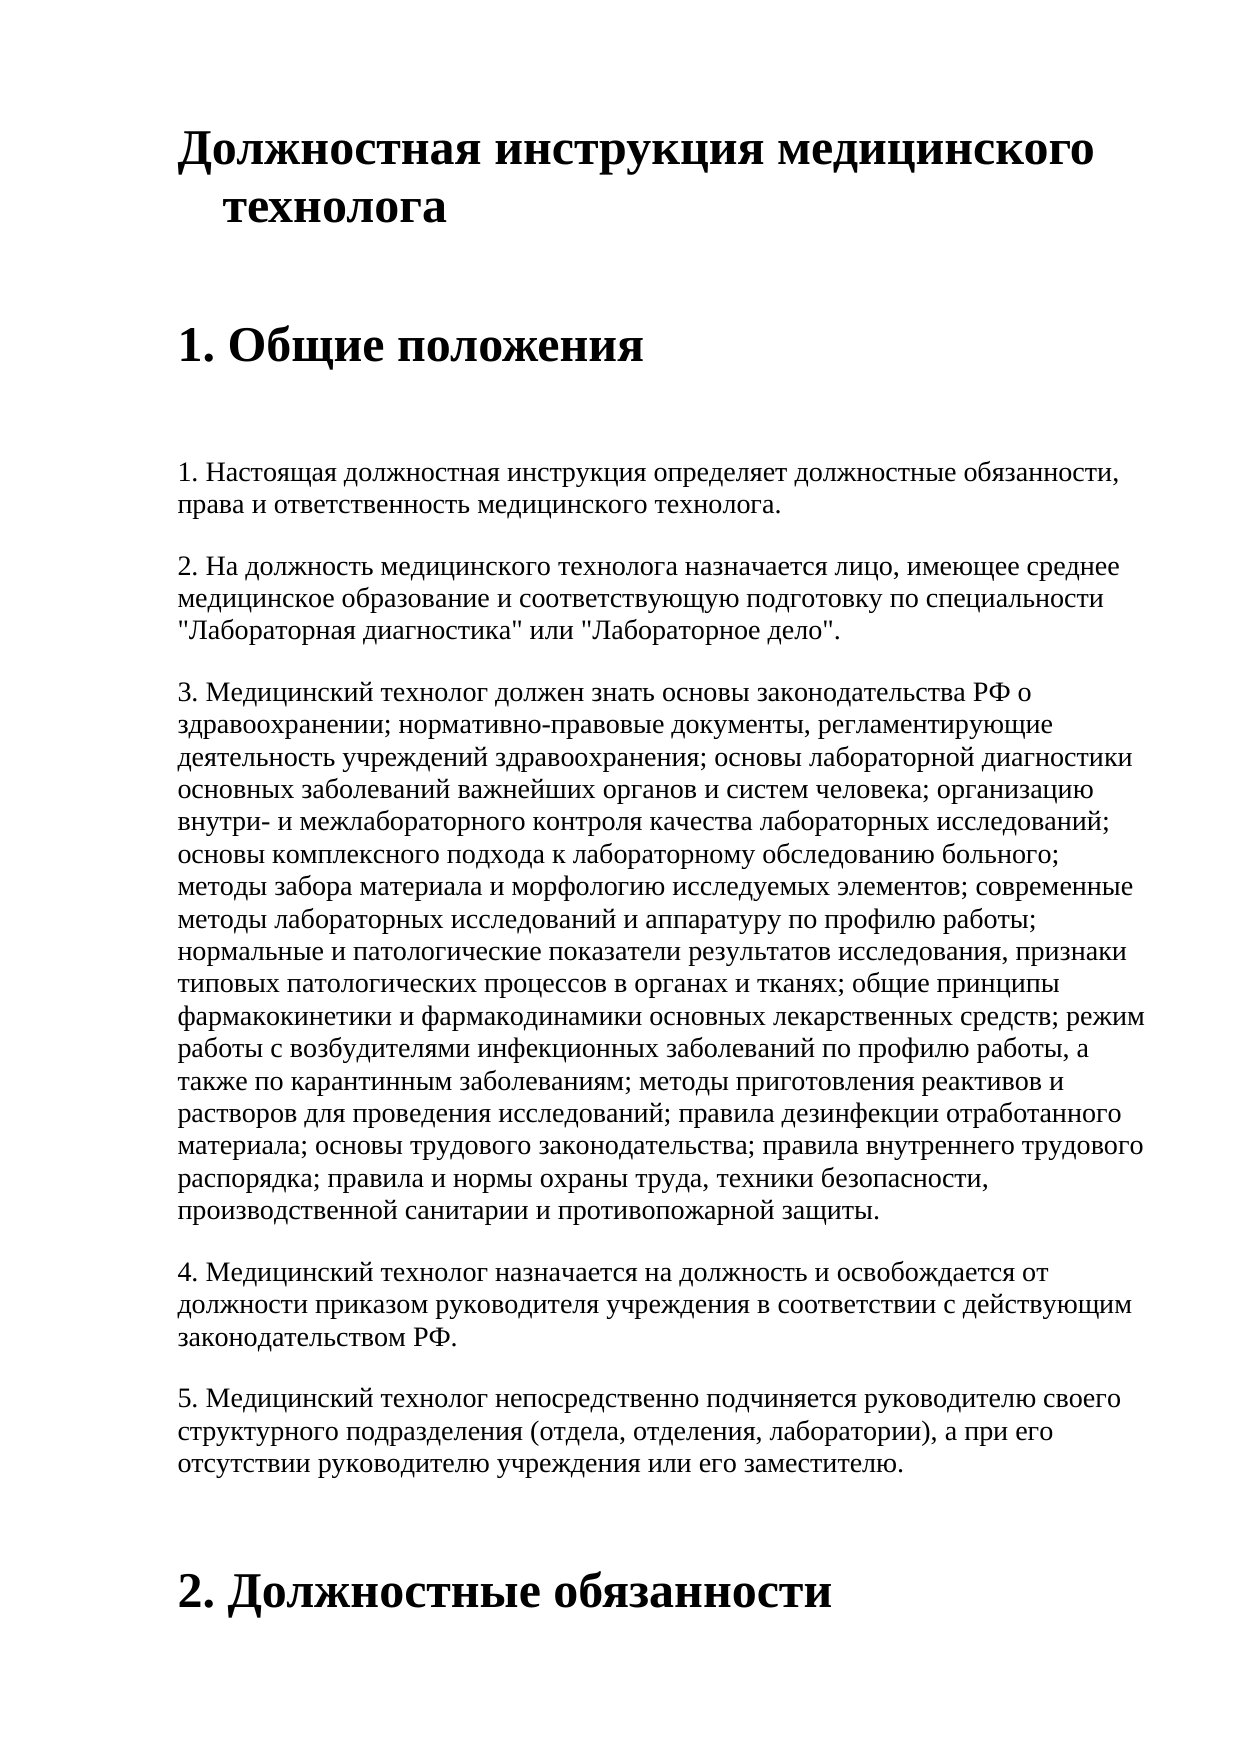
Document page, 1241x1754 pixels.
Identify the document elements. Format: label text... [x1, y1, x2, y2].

text 2. На должность медицинского технолога назначается лицо, имеющее среднее медицинское образование и соответствующую подготовку по специальности "Лабораторная диагностика" или "Лабораторное дело". [177, 548, 1152, 646]
text 4. Медицинский технолог назначается на должность и освобождается от должности приказом руководителя учреждения в соответствии с действующим законодательством РФ. [177, 1255, 1152, 1352]
text 3. Медицинский технолог должен знать основы законодательства РФ о здравоохранении; нормативно-правовые документы, регламентирующие деятельность учреждений здравоохранения; основы лабораторной диагностики основных заболеваний важнейших органов и систем человека; организацию внутри- и межлабораторного контроля качества лабораторных исследований; основы комплексного подхода к лабораторному обследованию больного; методы забора материала и морфологию исследуемых элементов; современные методы лабораторных исследований и аппаратуру по профилю работы; нормальные и патологические показатели результатов исследования, признаки типовых патологических процессов в органах и тканях; общие принципы фармакокинетики и фармакодинамики основных лекарственных средств; режим работы с возбудителями инфекционных заболеваний по профилю работы, а также по карантинным заболеваниям; методы приготовления реактивов и растворов для проведения исследований; правила дезинфекции отработанного материала; основы трудового законодательства; правила внутреннего трудового распорядка; правила и нормы охраны труда, техники безопасности, производственной санитарии и противопожарной защиты. [177, 675, 1152, 1226]
subtitle 1. Общие положения [177, 315, 1152, 373]
text 5. Медицинский технолог непосредственно подчиняется руководителю своего структурного подразделения (отдела, отделения, лаборатории), а при его отсутствии руководителю учреждения или его заместителю. [177, 1381, 1152, 1478]
text 1. Настоящая должностная инструкция определяет должностные обязанности, права и ответственность медицинского технолога. [177, 454, 1152, 519]
subtitle Должностная инструкция медицинского технолога [177, 118, 1152, 233]
subtitle 2. Должностные обязанности [177, 1560, 1152, 1618]
